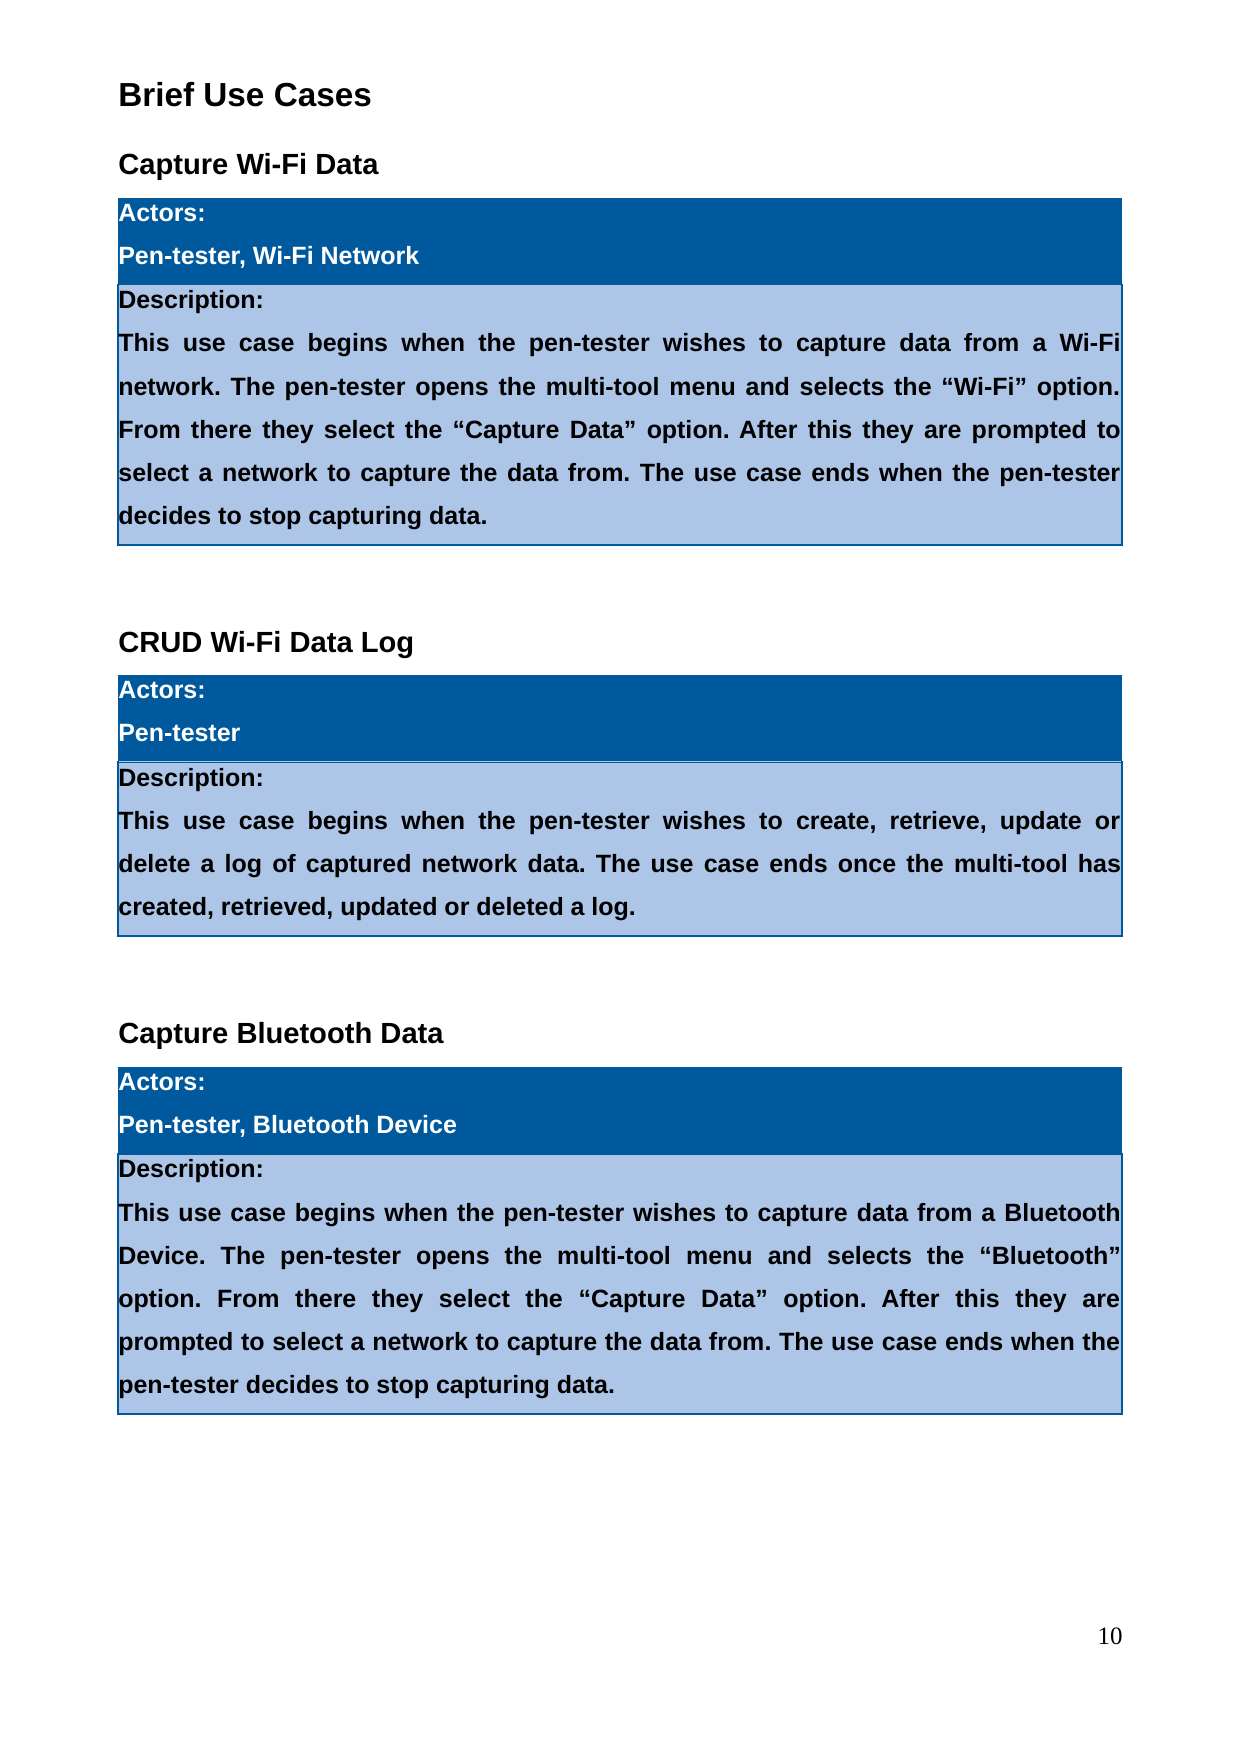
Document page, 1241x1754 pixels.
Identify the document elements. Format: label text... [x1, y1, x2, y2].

subtitle CRUD Wi-Fi Data Log [118, 625, 1122, 658]
subtitle Brief Use Cases [118, 75, 1122, 113]
table_header Actors: Pen-tester, Bluetooth Device [118, 1067, 1122, 1153]
table_cell Description: This use case begins when the pen-tester wishes to capture data from a Bluetooth Device. The pen-tester opens the multi-tool menu and selects the “Bluetooth” option. From there they select the “Capture Data” option. After this they are prompted to select a network to capture the data from. The use case ends when the pen-tester decides to stop capturing data. [119, 1155, 1121, 1413]
table_header Actors: Pen-tester [118, 675, 1122, 761]
table_header Actors: Pen-tester, Wi-Fi Network [118, 198, 1122, 284]
table_cell Description: This use case begins when the pen-tester wishes to create, retrieve, update or delete a log of captured network data. The use case ends once the multi-tool has created, retrieved, updated or deleted a log. [119, 763, 1121, 935]
subtitle Capture Wi-Fi Data [118, 147, 1122, 181]
subtitle Capture Bluetooth Data [118, 1016, 1122, 1050]
table_cell Description: This use case begins when the pen-tester wishes to capture data from a Wi-Fi network. The pen-tester opens the multi-tool menu and selects the “Wi-Fi” option. From there they select the “Capture Data” option. After this they are prompted to select a network to capture the data from. The use case ends when the pen-tester decides to stop capturing data. [119, 285, 1121, 544]
